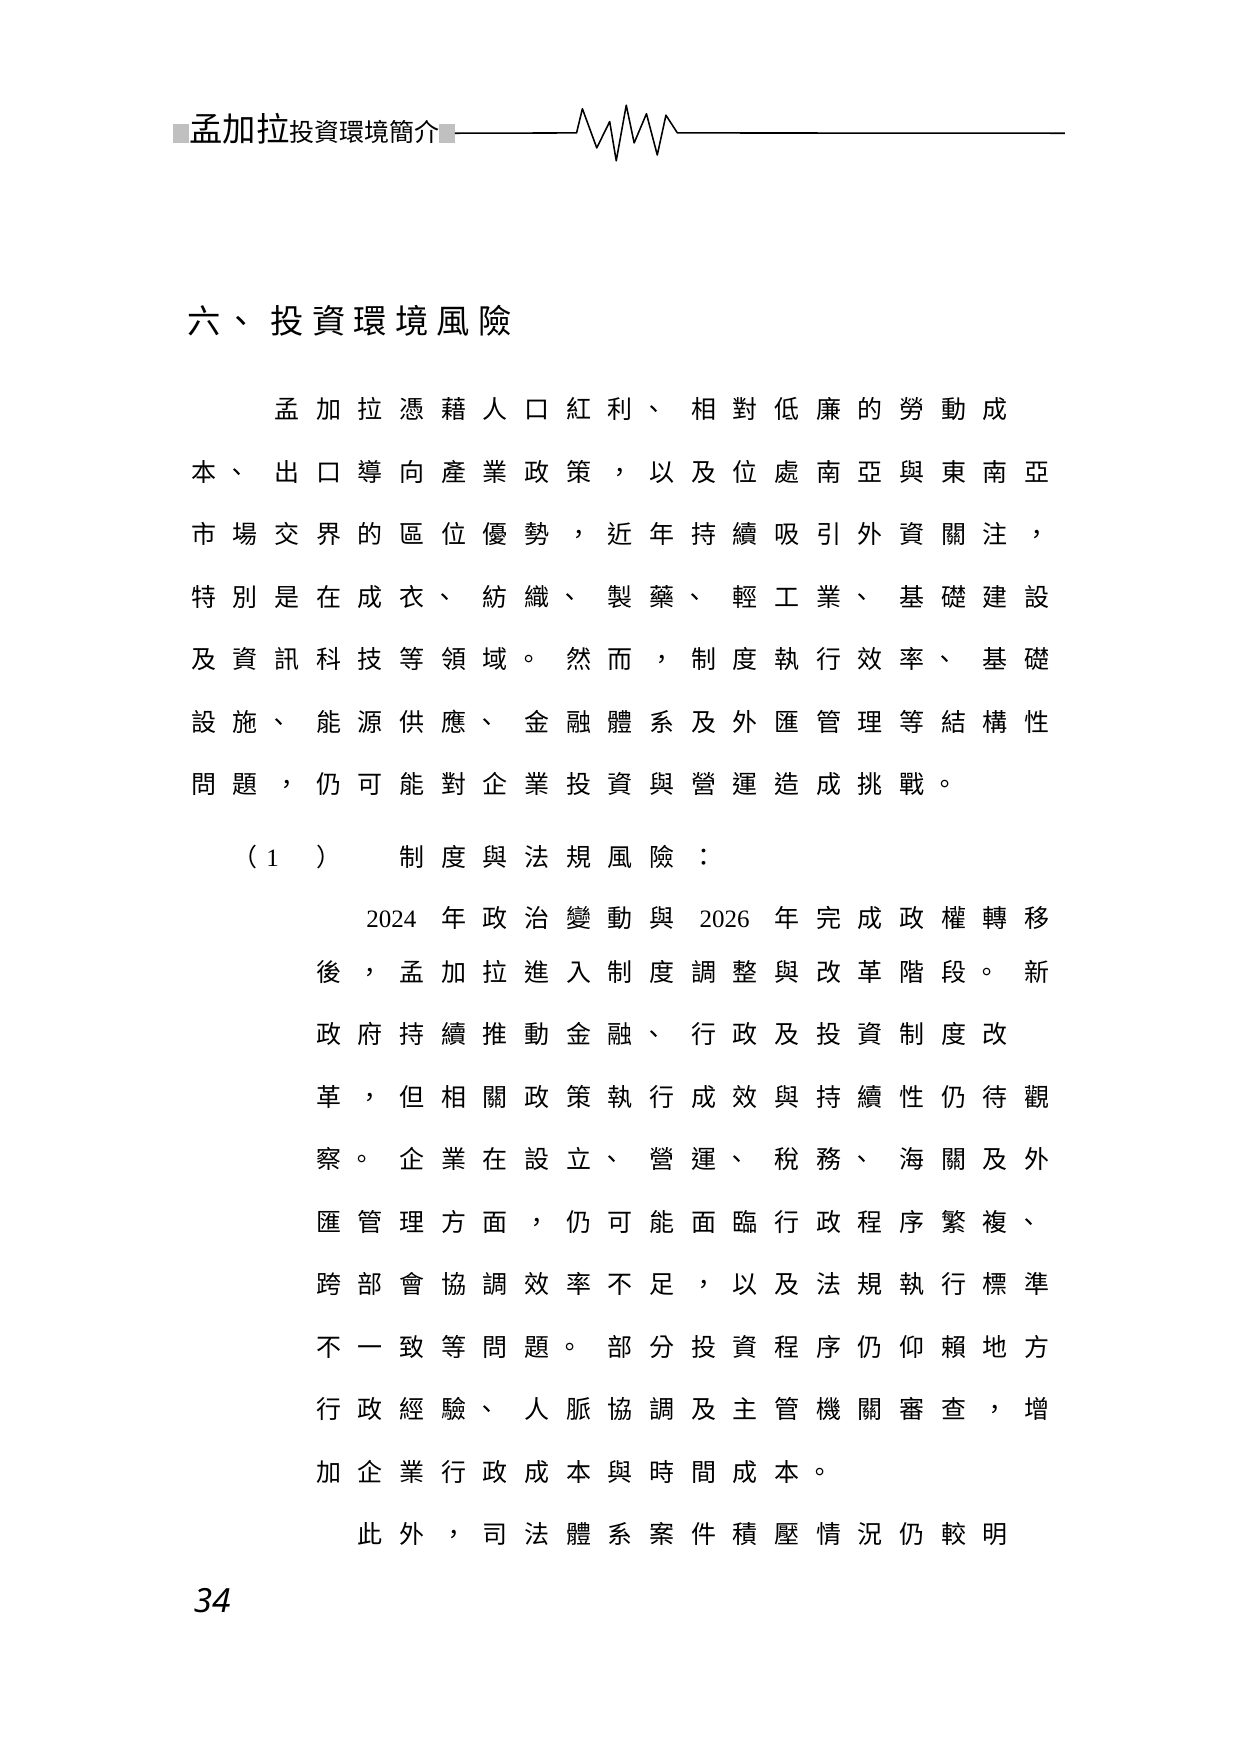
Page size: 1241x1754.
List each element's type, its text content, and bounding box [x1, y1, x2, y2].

text 此外，司法體系案件積壓情況仍較明 [281, 1491, 1058, 1554]
list 制度與法規風險： [207, 804, 1058, 866]
text 2024年政治變動與2026年完成政權轉移後，孟加拉進入制度調整與改革階段。新政府持續推動金融、行政及投資制度改革，但相關政策執行成效與持續性仍待觀察。企業在設立、營運、稅務、海關及外匯管理方面，仍可能面臨行政程序繁複、跨部會協調效率不足，以及法規執行標準不一致等問題。部分投資程序仍仰賴地方行政經驗、人脈協調及主管機關審查，增加企業行政成本與時間成本。 [281, 866, 1058, 1491]
text 孟加拉憑藉人口紅利、相對低廉的勞動成本、出口導向產業政策，以及位處南亞與東南亞市場交界的區位優勢，近年持續吸引外資關注，特別是在成衣、紡織、製藥、輕工業、基礎建設及資訊科技等領域。然而，制度執行效率、基礎設施、能源供應、金融體系及外匯管理等結構性問題，仍可能對企業投資與營運造成挑戰。 [183, 366, 1058, 804]
text 六、投資環境風險 [183, 277, 1058, 339]
